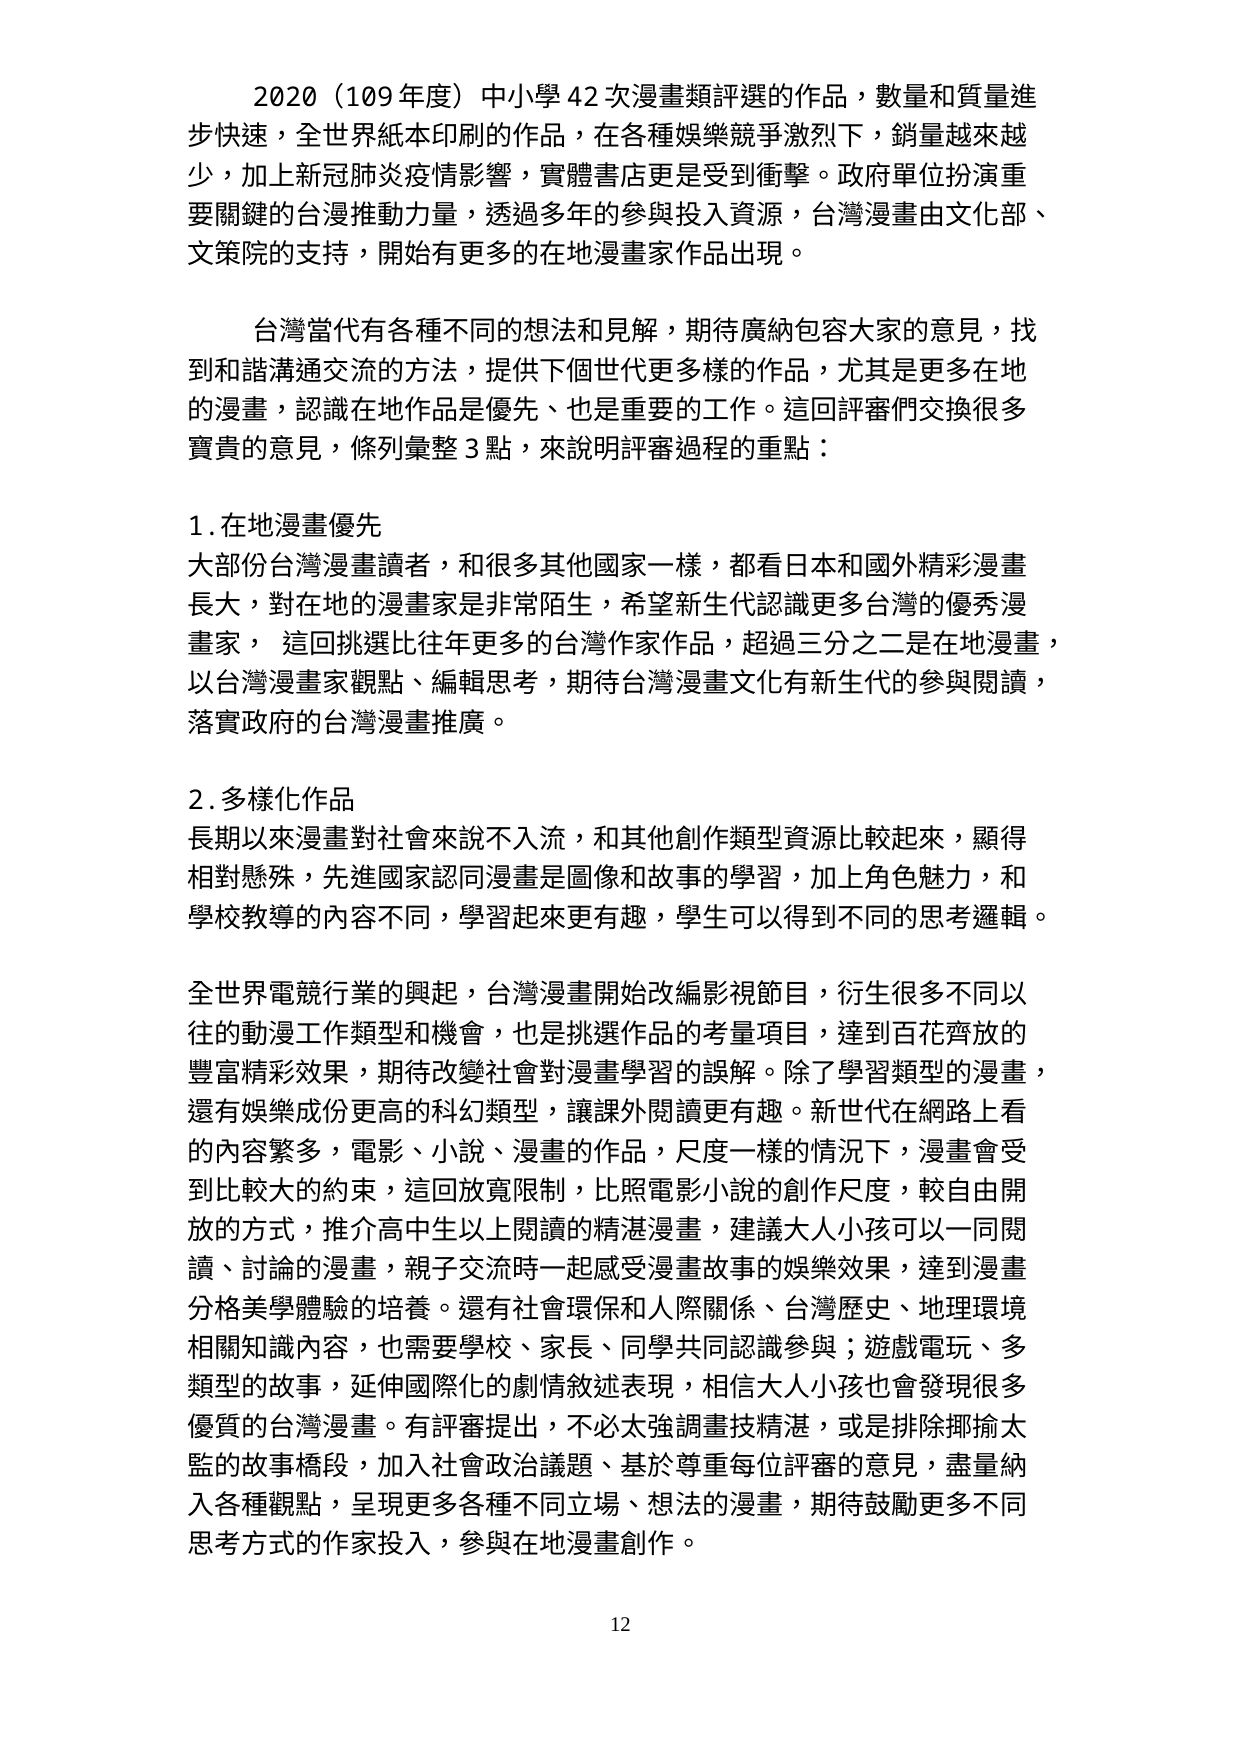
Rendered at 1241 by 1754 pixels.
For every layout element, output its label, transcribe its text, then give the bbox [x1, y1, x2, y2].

text 大部份台灣漫畫讀者，和很多其他國家一樣，都看日本和國外精彩漫畫長大，對在地的漫畫家是非常陌生，希望新生代認識更多台灣的優秀漫畫家， 這回挑選比往年更多的台灣作家作品，超過三分之二是在地漫畫，以台灣漫畫家觀點、編輯思考，期待台灣漫畫文化有新生代的參與閱讀，落實政府的台灣漫畫推廣。 [187, 543, 1053, 740]
text 全世界電競行業的興起，台灣漫畫開始改編影視節目，衍生很多不同以往的動漫工作類型和機會，也是挑選作品的考量項目，達到百花齊放的豐富精彩效果，期待改變社會對漫畫學習的誤解。除了學習類型的漫畫，還有娛樂成份更高的科幻類型，讓課外閱讀更有趣。新世代在網路上看的內容繁多，電影、小說、漫畫的作品，尺度一樣的情況下，漫畫會受到比較大的約束，這回放寬限制，比照電影小說的創作尺度，較自由開放的方式，推介高中生以上閱讀的精湛漫畫，建議大人小孩可以一同閱讀、討論的漫畫，親子交流時一起感受漫畫故事的娛樂效果，達到漫畫分格美學體驗的培養。還有社會環保和人際關係、台灣歷史、地理環境相關知識內容，也需要學校、家長、同學共同認識參與；遊戲電玩、多類型的故事，延伸國際化的劇情敘述表現，相信大人小孩也會發現很多優質的台灣漫畫。有評審提出，不必太強調畫技精湛，或是排除揶揄太監的故事橋段，加入社會政治議題、基於尊重每位評審的意見，盡量納入各種觀點，呈現更多各種不同立場、想法的漫畫，期待鼓勵更多不同思考方式的作家投入，參與在地漫畫創作。 [187, 972, 1053, 1562]
text 2.多樣化作品 [187, 778, 1053, 817]
text 長期以來漫畫對社會來說不入流，和其他創作類型資源比較起來，顯得相對懸殊，先進國家認同漫畫是圖像和故事的學習，加上角色魅力，和學校教導的內容不同，學習起來更有趣，學生可以得到不同的思考邏輯。 [187, 817, 1053, 935]
text 台灣當代有各種不同的想法和見解，期待廣納包容大家的意見，找到和諧溝通交流的方法，提供下個世代更多樣的作品，尤其是更多在地的漫畫，認識在地作品是優先、也是重要的工作。這回評審們交換很多寶貴的意見，條列彙整3點，來說明評審過程的重點： [187, 309, 1053, 466]
text 2020（109年度）中小學42次漫畫類評選的作品，數量和質量進步快速，全世界紙本印刷的作品，在各種娛樂競爭激烈下，銷量越來越少，加上新冠肺炎疫情影響，實體書店更是受到衝擊。政府單位扮演重要關鍵的台漫推動力量，透過多年的參與投入資源，台灣漫畫由文化部、文策院的支持，開始有更多的在地漫畫家作品出現。 [187, 75, 1053, 271]
text 1.在地漫畫優先 [187, 504, 1053, 543]
